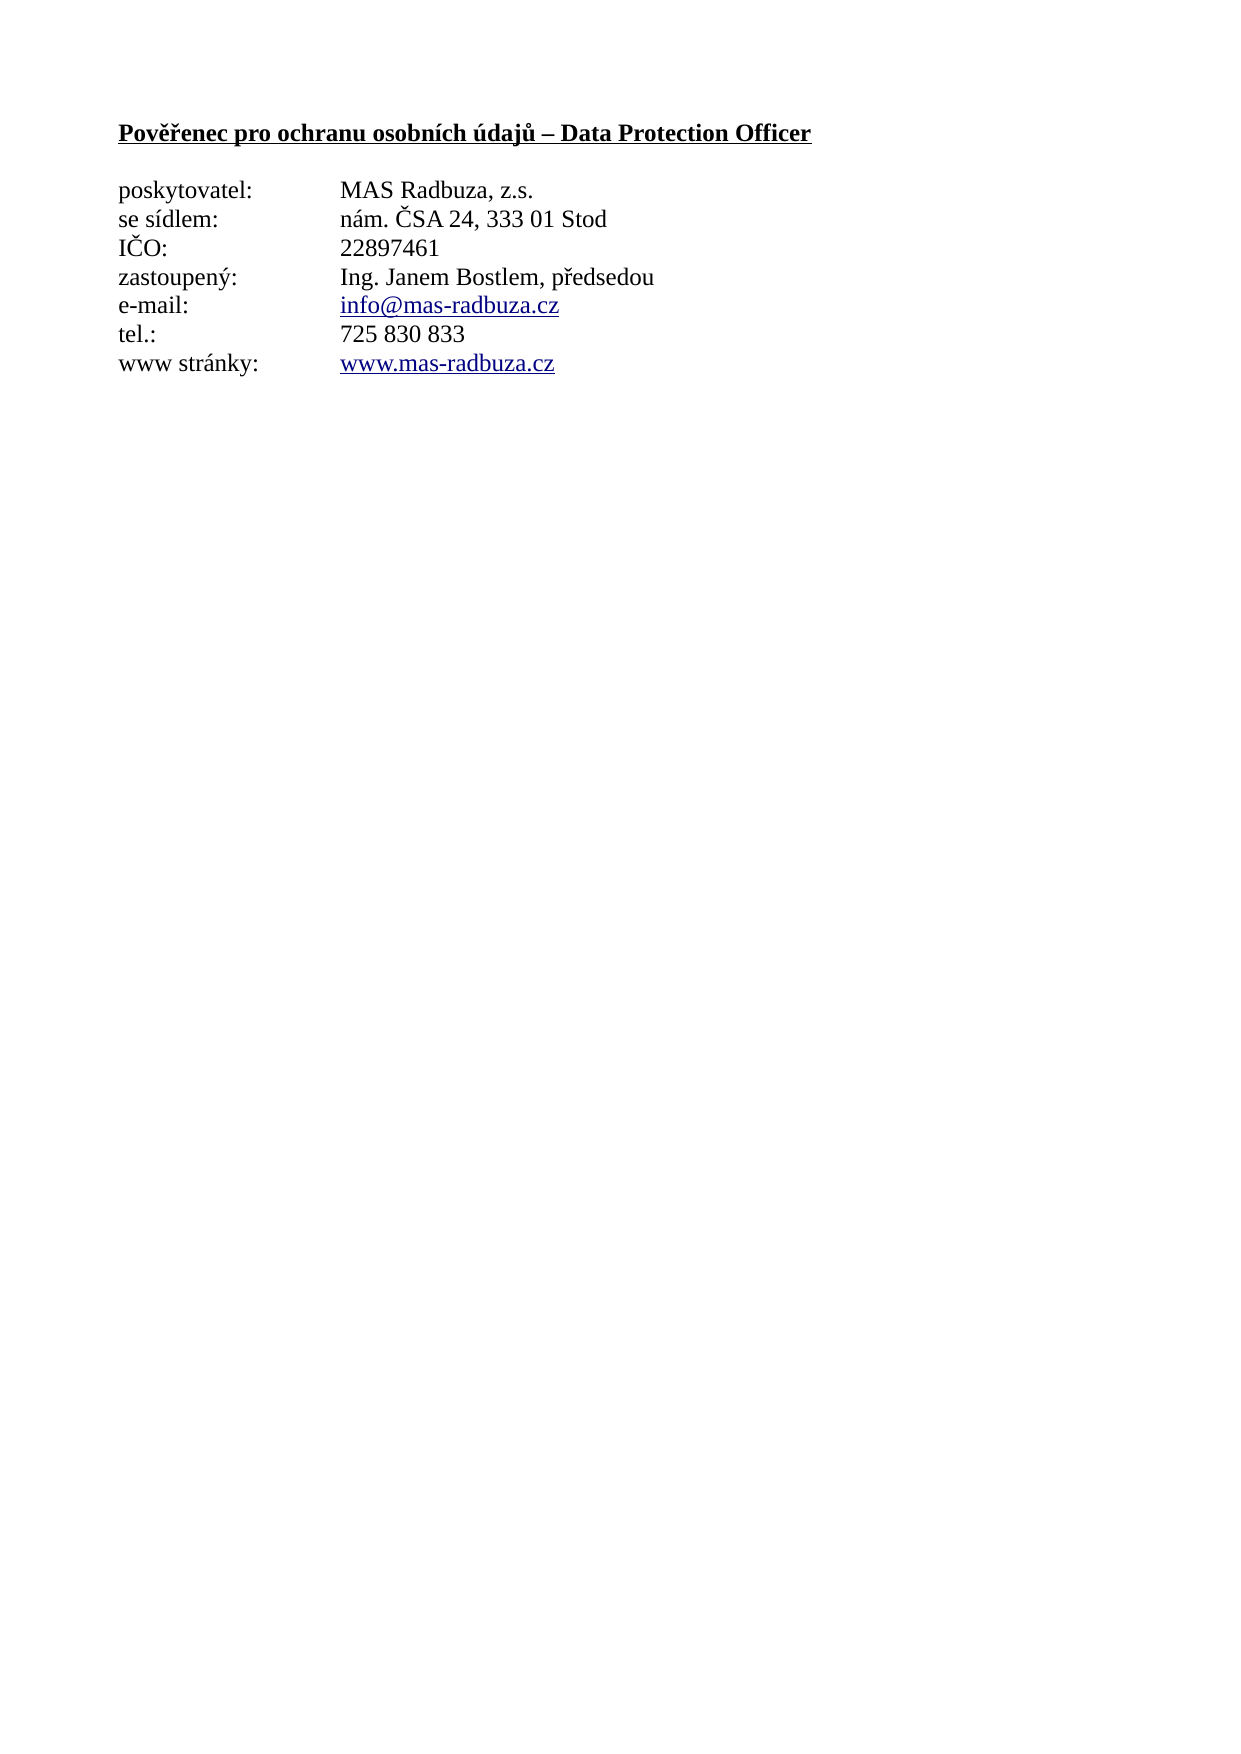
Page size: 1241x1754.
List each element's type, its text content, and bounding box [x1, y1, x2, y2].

text www stránky: www.mas-radbuza.cz [118, 348, 1122, 377]
text poskytovatel: MAS Radbuza, z.s. [118, 176, 1122, 204]
text tel.: 725 830 833 [118, 319, 1122, 348]
text se sídlem: nám. ČSA 24, 333 01 Stod [118, 204, 1122, 233]
text Pověřenec pro ochranu osobních údajů – Data Protection Officer [118, 118, 1122, 147]
text e-mail: info@mas-radbuza.cz [118, 291, 1122, 319]
text IČO: 22897461 [118, 233, 1122, 262]
text zastoupený: Ing. Janem Bostlem, předsedou [118, 262, 1122, 291]
